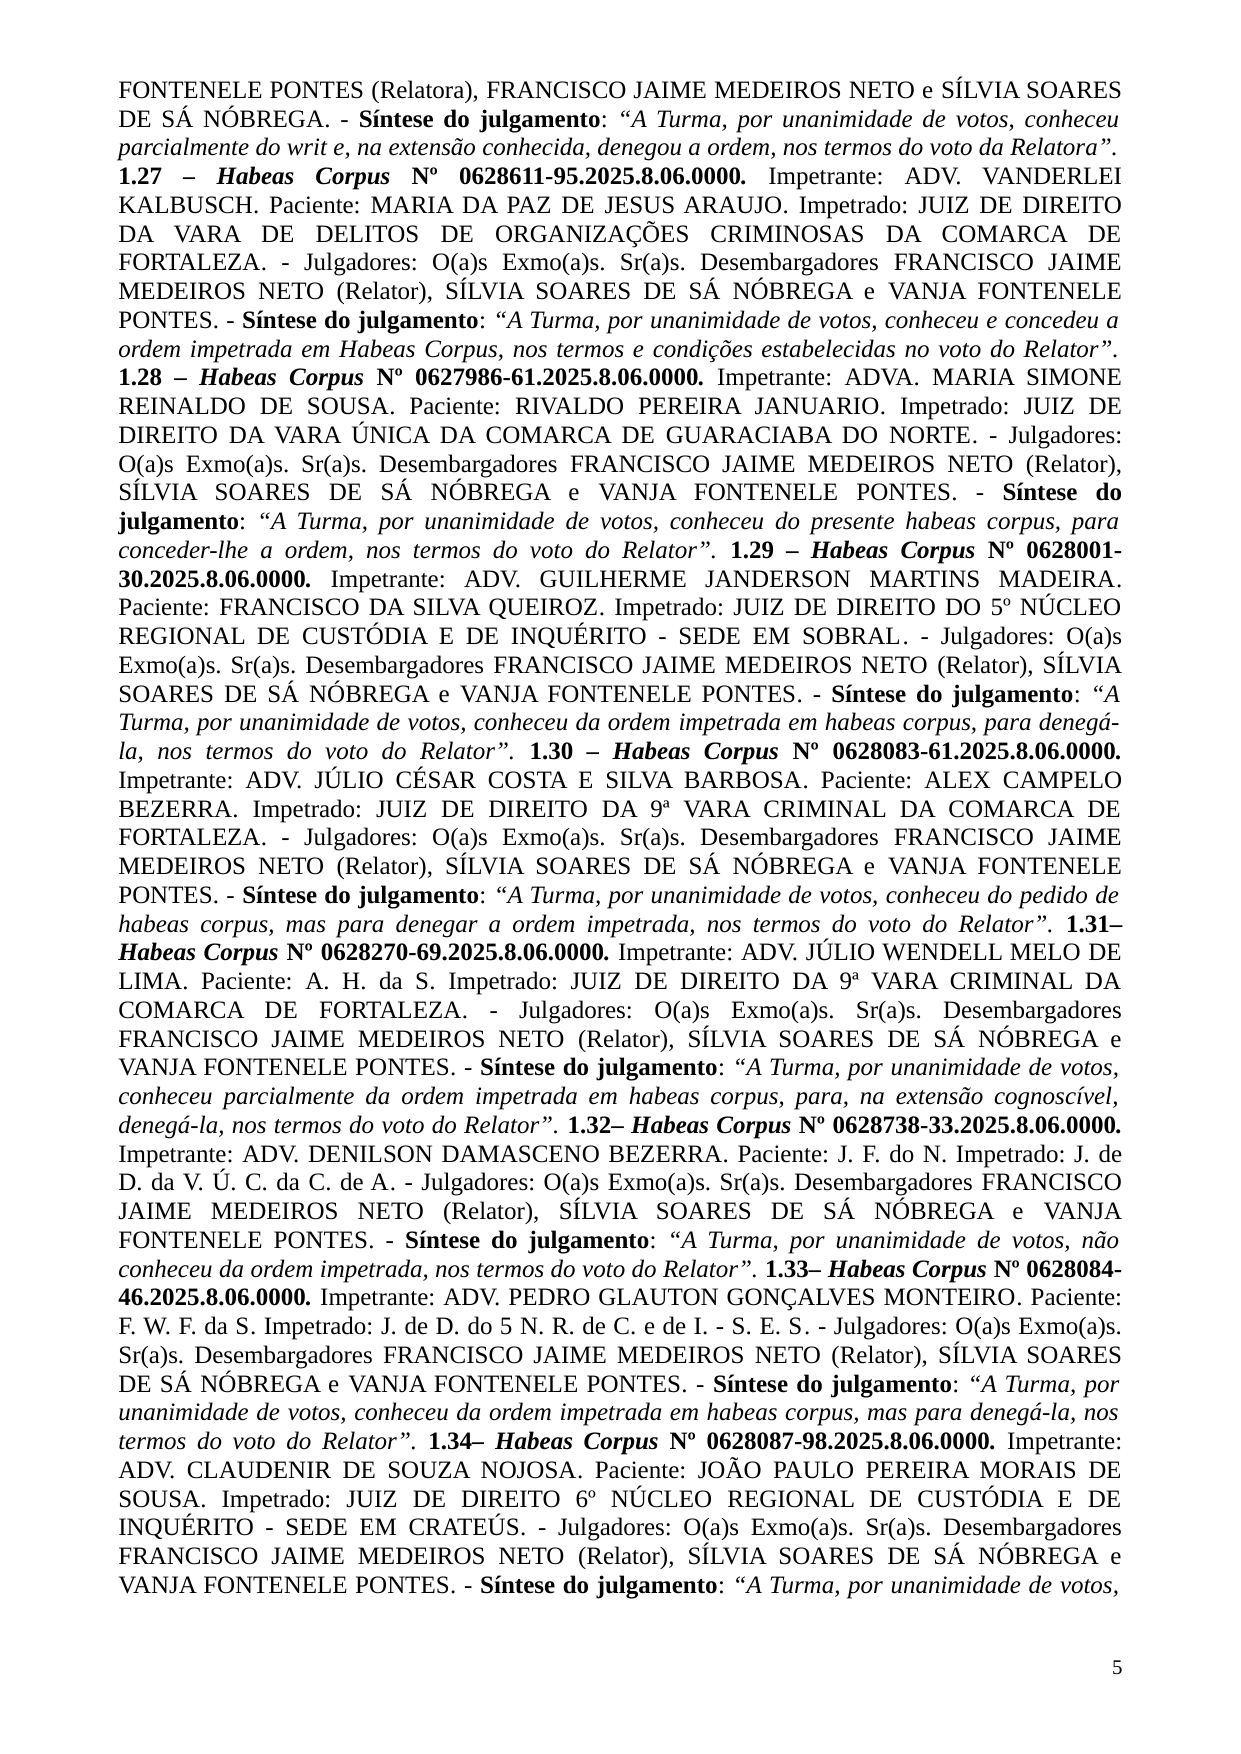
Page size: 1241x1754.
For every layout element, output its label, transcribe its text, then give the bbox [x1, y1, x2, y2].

text FONTENELE PONTES (Relatora), FRANCISCO JAIME MEDEIROS NETO e SÍLVIA SOARES DE SÁ NÓBREGA. - Síntese do julgamento: “A Turma, por unanimidade de votos, conheceu parcialmente do writ e, na extensão conhecida, denegou a ordem, nos termos do voto da Relatora”. 1.27 – Habeas Corpus Nº 0628611-95.2025.8.06.0000. Impetrante: ADV. VANDERLEI KALBUSCH. Paciente: MARIA DA PAZ DE JESUS ARAUJO. Impetrado: JUIZ DE DIREITO DA VARA DE DELITOS DE ORGANIZAÇÕES CRIMINOSAS DA COMARCA DE FORTALEZA. - Julgadores: O(a)s Exmo(a)s. Sr(a)s. Desembargadores FRANCISCO JAIME MEDEIROS NETO (Relator), SÍLVIA SOARES DE SÁ NÓBREGA e VANJA FONTENELE PONTES. - Síntese do julgamento: “A Turma, por unanimidade de votos, conheceu e concedeu a ordem impetrada em Habeas Corpus, nos termos e condições estabelecidas no voto do Relator”. 1.28 – Habeas Corpus Nº 0627986-61.2025.8.06.0000. Impetrante: ADVA. MARIA SIMONE REINALDO DE SOUSA. Paciente: RIVALDO PEREIRA JANUARIO. Impetrado: JUIZ DE DIREITO DA VARA ÚNICA DA COMARCA DE GUARACIABA DO NORTE. - Julgadores: O(a)s Exmo(a)s. Sr(a)s. Desembargadores FRANCISCO JAIME MEDEIROS NETO (Relator), SÍLVIA SOARES DE SÁ NÓBREGA e VANJA FONTENELE PONTES. - Síntese do julgamento: “A Turma, por unanimidade de votos, conheceu do presente habeas corpus, para conceder-lhe a ordem, nos termos do voto do Relator”. 1.29 – Habeas Corpus Nº 0628001-30.2025.8.06.0000. Impetrante: ADV. GUILHERME JANDERSON MARTINS MADEIRA. Paciente: FRANCISCO DA SILVA QUEIROZ. Impetrado: JUIZ DE DIREITO DO 5º NÚCLEO REGIONAL DE CUSTÓDIA E DE INQUÉRITO - SEDE EM SOBRAL. - Julgadores: O(a)s Exmo(a)s. Sr(a)s. Desembargadores FRANCISCO JAIME MEDEIROS NETO (Relator), SÍLVIA SOARES DE SÁ NÓBREGA e VANJA FONTENELE PONTES. - Síntese do julgamento: “A Turma, por unanimidade de votos, conheceu da ordem impetrada em habeas corpus, para denegá-la, nos termos do voto do Relator”. 1.30 – Habeas Corpus Nº 0628083-61.2025.8.06.0000. Impetrante: ADV. JÚLIO CÉSAR COSTA E SILVA BARBOSA. Paciente: ALEX CAMPELO BEZERRA. Impetrado: JUIZ DE DIREITO DA 9ª VARA CRIMINAL DA COMARCA DE FORTALEZA. - Julgadores: O(a)s Exmo(a)s. Sr(a)s. Desembargadores FRANCISCO JAIME MEDEIROS NETO (Relator), SÍLVIA SOARES DE SÁ NÓBREGA e VANJA FONTENELE PONTES. - Síntese do julgamento: “A Turma, por unanimidade de votos, conheceu do pedido de habeas corpus, mas para denegar a ordem impetrada, nos termos do voto do Relator”. 1.31– Habeas Corpus Nº 0628270-69.2025.8.06.0000. Impetrante: ADV. JÚLIO WENDELL MELO DE LIMA. Paciente: A. H. da S. Impetrado: JUIZ DE DIREITO DA 9ª VARA CRIMINAL DA COMARCA DE FORTALEZA. - Julgadores: O(a)s Exmo(a)s. Sr(a)s. Desembargadores FRANCISCO JAIME MEDEIROS NETO (Relator), SÍLVIA SOARES DE SÁ NÓBREGA e VANJA FONTENELE PONTES. - Síntese do julgamento: “A Turma, por unanimidade de votos, conheceu parcialmente da ordem impetrada em habeas corpus, para, na extensão cognoscível, denegá-la, nos termos do voto do Relator”. 1.32– Habeas Corpus Nº 0628738-33.2025.8.06.0000. Impetrante: ADV. DENILSON DAMASCENO BEZERRA. Paciente: J. F. do N. Impetrado: J. de D. da V. Ú. C. da C. de A. - Julgadores: O(a)s Exmo(a)s. Sr(a)s. Desembargadores FRANCISCO JAIME MEDEIROS NETO (Relator), SÍLVIA SOARES DE SÁ NÓBREGA e VANJA FONTENELE PONTES. - Síntese do julgamento: “A Turma, por unanimidade de votos, não conheceu da ordem impetrada, nos termos do voto do Relator”. 1.33– Habeas Corpus Nº 0628084-46.2025.8.06.0000. Impetrante: ADV. PEDRO GLAUTON GONÇALVES MONTEIRO. Paciente: F. W. F. da S. Impetrado: J. de D. do 5 N. R. de C. e de I. - S. E. S. - Julgadores: O(a)s Exmo(a)s. Sr(a)s. Desembargadores FRANCISCO JAIME MEDEIROS NETO (Relator), SÍLVIA SOARES DE SÁ NÓBREGA e VANJA FONTENELE PONTES. - Síntese do julgamento: “A Turma, por unanimidade de votos, conheceu da ordem impetrada em habeas corpus, mas para denegá-la, nos termos do voto do Relator”. 1.34– Habeas Corpus Nº 0628087-98.2025.8.06.0000. Impetrante: ADV. CLAUDENIR DE SOUZA NOJOSA. Paciente: JOÃO PAULO PEREIRA MORAIS DE SOUSA. Impetrado: JUIZ DE DIREITO 6º NÚCLEO REGIONAL DE CUSTÓDIA E DE INQUÉRITO - SEDE EM CRATEÚS. - Julgadores: O(a)s Exmo(a)s. Sr(a)s. Desembargadores FRANCISCO JAIME MEDEIROS NETO (Relator), SÍLVIA SOARES DE SÁ NÓBREGA e VANJA FONTENELE PONTES. - Síntese do julgamento: “A Turma, por unanimidade de votos, [118, 75, 1122, 1599]
